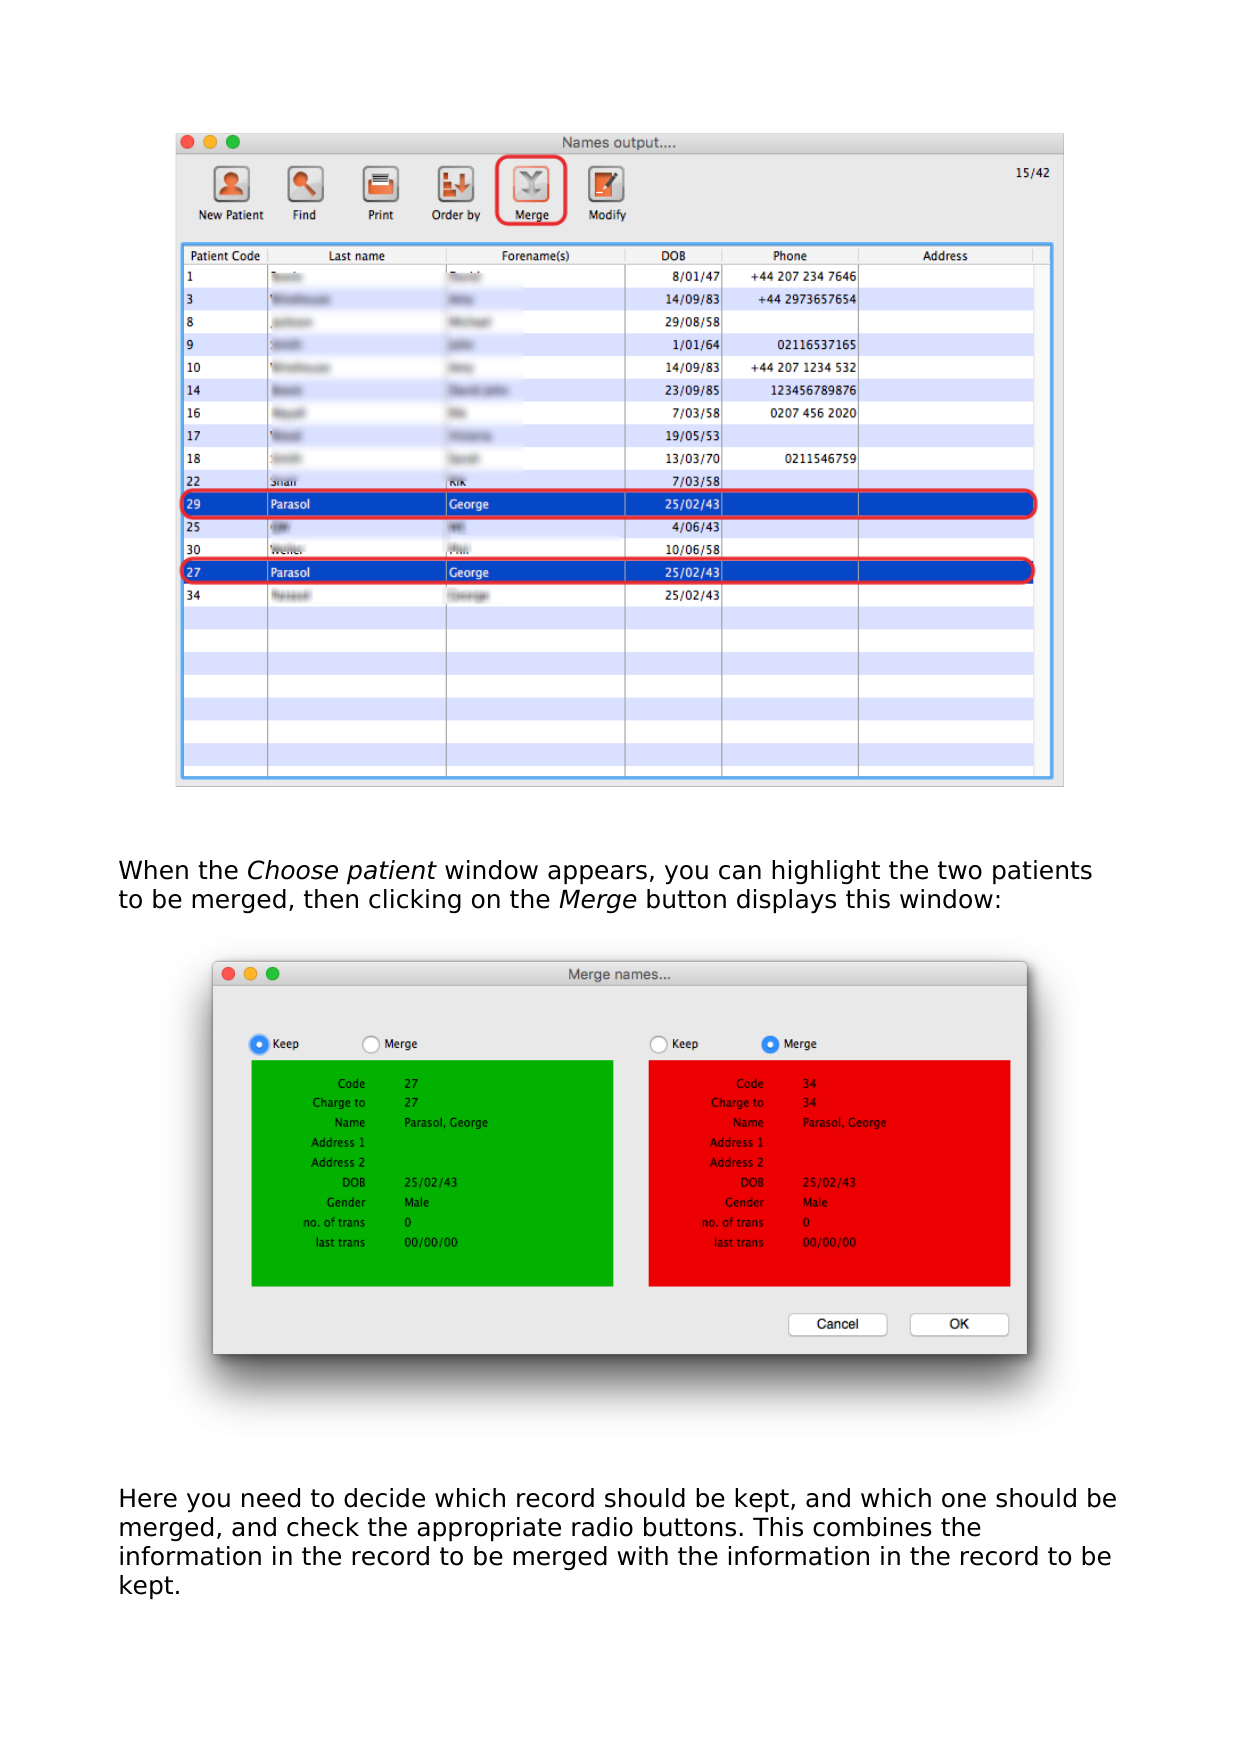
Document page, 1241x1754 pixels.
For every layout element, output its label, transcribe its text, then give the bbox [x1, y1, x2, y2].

picture [151, 118, 1089, 815]
picture [151, 927, 1089, 1443]
text When the Choose patient window appears, you can highlight the two patients to be merged, then clicking on the Merge button displays this window: [118, 856, 1122, 914]
text Here you need to decide which record should be kept, and which one should be merged, and check the appropriate radio buttons. This combines the information in the record to be merged with the information in the record to be kept. [118, 1484, 1122, 1601]
